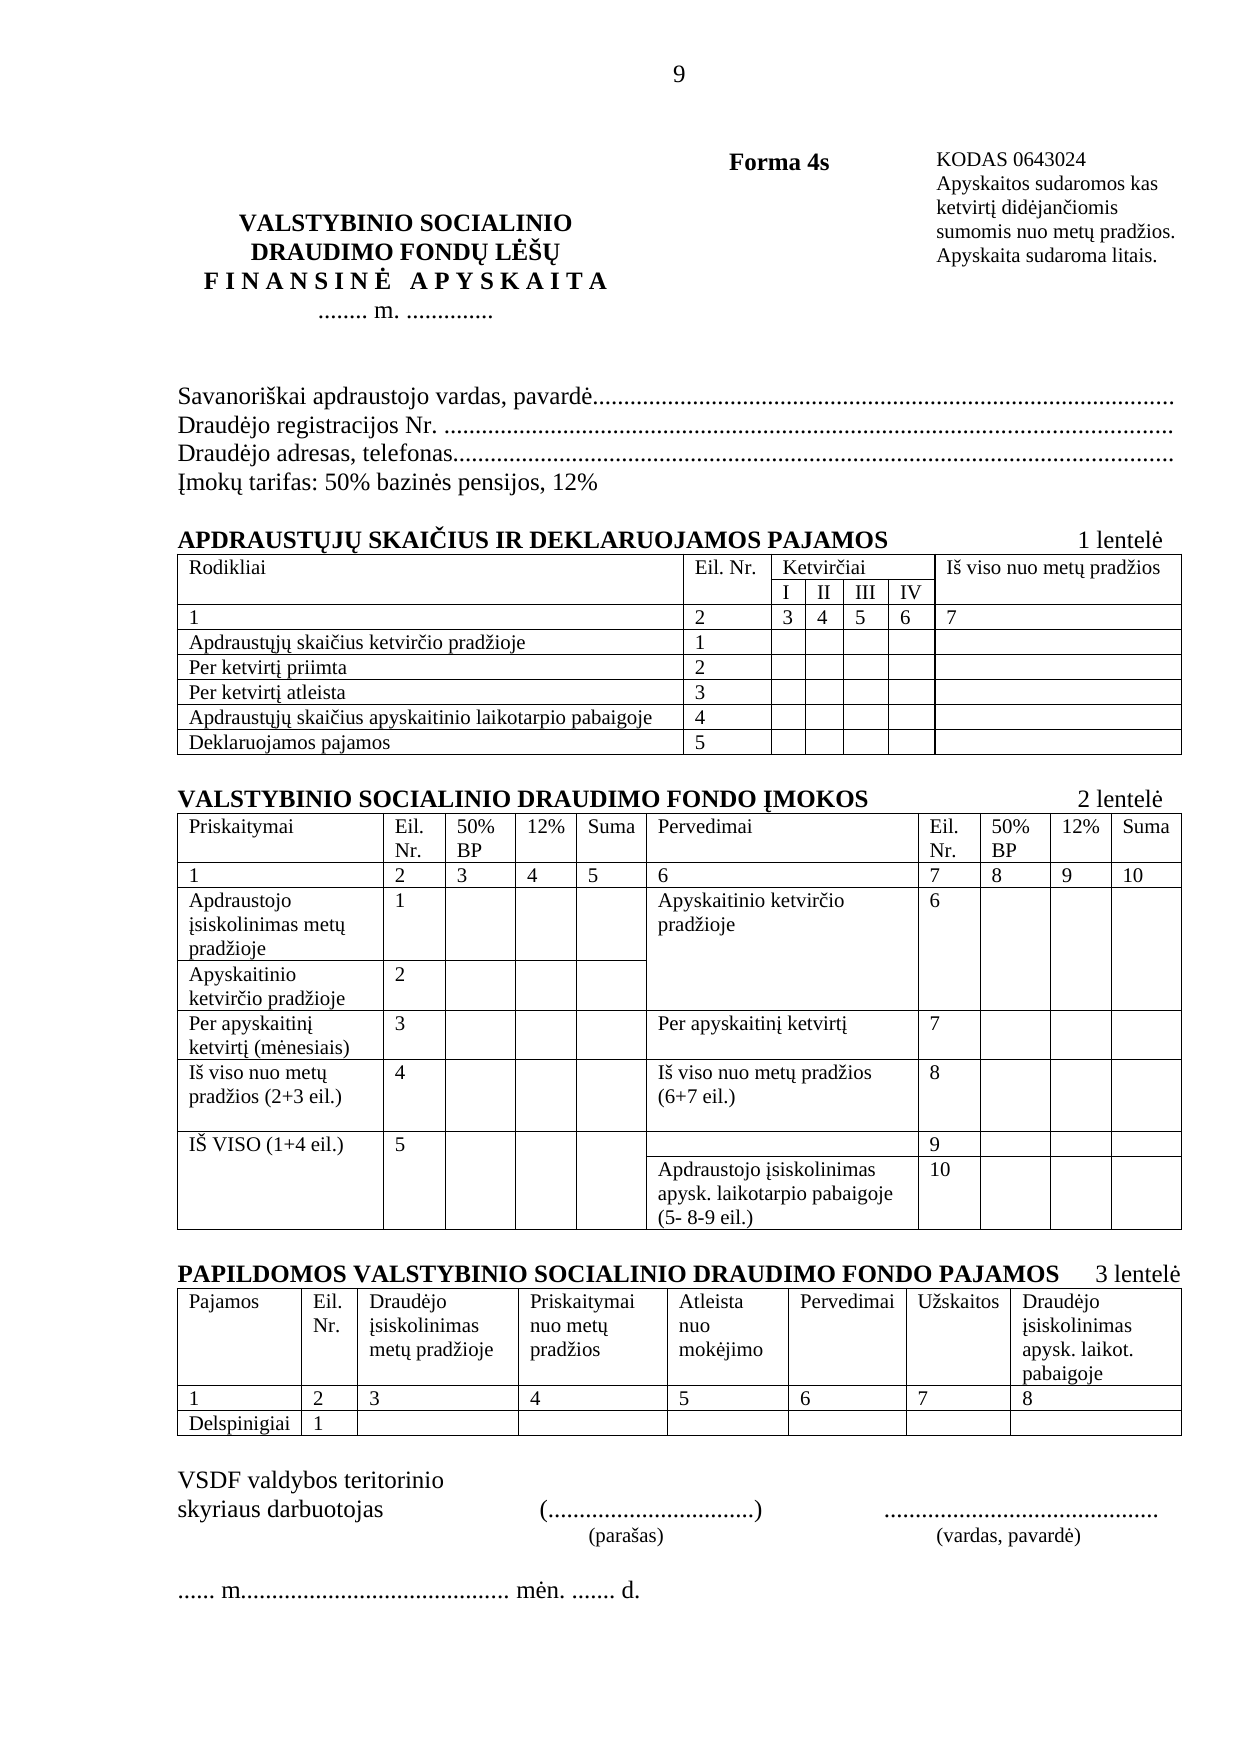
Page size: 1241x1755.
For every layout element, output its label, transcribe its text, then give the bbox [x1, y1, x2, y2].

table_cell 4 [516, 863, 576, 887]
table_header Pajamos [178, 1289, 301, 1385]
text Draudėjo adresas, telefonas [177, 438, 1181, 467]
table_cell 3 [384, 1011, 445, 1059]
table_cell 3 [446, 863, 515, 887]
table_header 50% BP [981, 814, 1050, 862]
table_cell [772, 655, 805, 679]
table_header KODAS 0643024 Apyskaitos sudaromos kas ketvirtį didėjančiomis sumomis nuo metų pradžios. Apyskaita sudaroma litais. [925, 147, 1204, 323]
table_cell [936, 655, 1181, 679]
table_cell III [844, 580, 888, 604]
table_cell 6 [889, 605, 934, 629]
table_cell IV [889, 580, 934, 604]
table_cell [981, 888, 1050, 1009]
table_cell [1112, 1011, 1181, 1059]
table_cell [981, 1011, 1050, 1059]
table_cell Iš viso nuo metų pradžios (6+7 eil.) [647, 1060, 918, 1131]
table_cell Per apyskaitinį ketvirtį (mėnesiais) [178, 1011, 383, 1059]
table_cell [647, 1132, 918, 1156]
table_cell 8 [1011, 1386, 1181, 1410]
table_cell 6 [789, 1386, 906, 1410]
table_header Pervedimai [647, 814, 918, 862]
table_cell Per ketvirtį atleista [178, 680, 683, 704]
text PAPILDOMOS VALSTYBINIO SOCIALINIO DRAUDIMO FONDO PAJAMOS 3 lentelė [177, 1259, 1181, 1288]
table_cell [446, 888, 515, 960]
table_header Priskaitymai nuo metų pradžios [519, 1289, 667, 1385]
table_header Draudėjo įsiskolinimas apysk. laikot. pabaigoje [1011, 1289, 1181, 1385]
table_cell 4 [519, 1386, 667, 1410]
table_header Ketvirčiai [772, 555, 934, 579]
table_cell [577, 888, 646, 960]
table_cell 5 [668, 1386, 788, 1410]
table_cell I [772, 580, 805, 604]
table_cell 1 [178, 605, 683, 629]
table_cell [1051, 888, 1111, 1009]
table_cell [889, 655, 934, 679]
table_cell [889, 705, 934, 729]
table_cell IŠ VISO (1+4 eil.) [178, 1132, 383, 1229]
table_header 50% BP [446, 814, 515, 862]
table_cell Apdraustųjų skaičius ketvirčio pradžioje [178, 630, 683, 654]
table_cell 7 [907, 1386, 1010, 1410]
table_cell 5 [577, 863, 646, 887]
table_cell 5 [684, 730, 771, 754]
table_cell [844, 655, 888, 679]
table_cell 5 [844, 605, 888, 629]
table_cell 8 [981, 863, 1050, 887]
table_header Atleista nuo mokėjimo [668, 1289, 788, 1385]
table_cell 7 [919, 1011, 980, 1059]
text APDRAUSTŲJŲ SKAIČIUS IR DEKLARUOJAMOS PAJAMOS 1 lentelė [177, 525, 1181, 553]
table_cell 1 [178, 1386, 301, 1410]
text ...... m mėn. ....... d. [177, 1575, 1181, 1604]
text VSDF valdybos teritorinio [177, 1465, 1181, 1494]
table_cell Iš viso nuo metų pradžios (2+3 eil.) [178, 1060, 383, 1131]
table_cell 2 [684, 655, 771, 679]
table_header Suma [577, 814, 646, 862]
table_header VALSTYBINIO SOCIALINIO DRAUDIMO FONDŲ LĖŠŲ FINANSINĖ APYSKAITA ........ m. .............. [177, 147, 634, 323]
table_cell [889, 630, 934, 654]
table_cell [936, 680, 1181, 704]
table_header Eil. Nr. [384, 814, 445, 862]
table_header Rodikliai [178, 555, 683, 604]
table_cell 1 [302, 1411, 357, 1435]
table_cell Apyskaitinio ketvirčio pradžioje [178, 961, 383, 1009]
table_cell Apdraustojo įsiskolinimas apysk. laikotarpio pabaigoje (5- 8-9 eil.) [647, 1157, 918, 1229]
text VALSTYBINIO SOCIALINIO DRAUDIMO FONDO ĮMOKOS 2 lentelė [177, 784, 1181, 813]
table_cell [772, 730, 805, 754]
table_cell [516, 961, 576, 1009]
table_header Eil. Nr. [919, 814, 980, 862]
table_cell [844, 705, 888, 729]
table_cell [806, 655, 843, 679]
table_header Eil. Nr. [302, 1289, 357, 1385]
table_header Eil. Nr. [684, 555, 771, 604]
table_cell [358, 1411, 518, 1435]
table_cell [1112, 1132, 1181, 1156]
table_cell 10 [1112, 863, 1181, 887]
table_header 12% [1051, 814, 1111, 862]
table_cell Per ketvirtį priimta [178, 655, 683, 679]
table_cell Apdraustojo įsiskolinimas metų pradžioje [178, 888, 383, 960]
table_cell [516, 1132, 576, 1229]
table_cell [1051, 1011, 1111, 1059]
table_cell [772, 705, 805, 729]
table_cell [1051, 1132, 1111, 1156]
table_cell [446, 1132, 515, 1229]
table_cell [519, 1411, 667, 1435]
table_cell [516, 1060, 576, 1131]
table_header Suma [1112, 814, 1181, 862]
table_cell 2 [384, 863, 445, 887]
table_cell [1011, 1411, 1181, 1435]
table_cell Delspinigiai [178, 1411, 301, 1435]
table_cell 7 [919, 863, 980, 887]
table_cell [806, 680, 843, 704]
table_header Užskaitos [907, 1289, 1010, 1385]
table_header Draudėjo įsiskolinimas metų pradžioje [358, 1289, 518, 1385]
table_cell [1112, 888, 1181, 1009]
table_cell [806, 630, 843, 654]
table_cell [981, 1132, 1050, 1156]
table_cell 10 [919, 1157, 980, 1229]
table_cell [789, 1411, 906, 1435]
table_cell 4 [384, 1060, 445, 1131]
table_cell 1 [684, 630, 771, 654]
table_header Iš viso nuo metų pradžios [936, 555, 1181, 604]
text Draudėjo registracijos Nr. [177, 410, 1181, 438]
table_cell II [806, 580, 843, 604]
table_cell 6 [647, 863, 918, 887]
table_cell [516, 1011, 576, 1059]
table_cell 4 [684, 705, 771, 729]
text (parašas) (vardas, pavardė) [177, 1523, 1181, 1547]
table_cell [446, 1011, 515, 1059]
table_cell [772, 630, 805, 654]
table_cell [907, 1411, 1010, 1435]
table_cell 9 [1051, 863, 1111, 887]
table_cell Apyskaitinio ketvirčio pradžioje [647, 888, 918, 1009]
table_cell [844, 680, 888, 704]
table_cell [1051, 1157, 1111, 1229]
table_cell 7 [936, 605, 1181, 629]
table_cell [981, 1157, 1050, 1229]
table_cell 3 [772, 605, 805, 629]
table_cell 1 [178, 863, 383, 887]
table_cell [577, 1132, 646, 1229]
table_cell [806, 730, 843, 754]
table_cell [889, 680, 934, 704]
table_cell [936, 730, 1181, 754]
table_cell [516, 888, 576, 960]
table_cell 2 [684, 605, 771, 629]
table_cell [668, 1411, 788, 1435]
table_cell [981, 1060, 1050, 1131]
table_cell [577, 1011, 646, 1059]
table_cell [844, 730, 888, 754]
table_cell [1112, 1060, 1181, 1131]
table_cell 3 [684, 680, 771, 704]
table_cell 6 [919, 888, 980, 1009]
table_header Forma 4s [634, 147, 925, 323]
table_cell 2 [384, 961, 445, 1009]
text Įmokų tarifas: 50% bazinės pensijos, 12% [177, 467, 1181, 496]
table_cell 3 [358, 1386, 518, 1410]
table_cell [577, 961, 646, 1009]
table_cell [844, 630, 888, 654]
table_cell 9 [919, 1132, 980, 1156]
table_cell [936, 705, 1181, 729]
table_cell [1051, 1060, 1111, 1131]
table_cell [806, 705, 843, 729]
table_cell 5 [384, 1132, 445, 1229]
text skyriaus darbuotojas (.................................) ............................................ [177, 1494, 1181, 1523]
table_cell Deklaruojamos pajamos [178, 730, 683, 754]
table_cell [577, 1060, 646, 1131]
table_cell 2 [302, 1386, 357, 1410]
table_cell 4 [806, 605, 843, 629]
table_cell [446, 1060, 515, 1131]
table_header Pervedimai [789, 1289, 906, 1385]
table_header Priskaitymai [178, 814, 383, 862]
table_cell Per apyskaitinį ketvirtį [647, 1011, 918, 1059]
table_header 12% [516, 814, 576, 862]
table_cell [889, 730, 934, 754]
table_cell [446, 961, 515, 1009]
table_cell [772, 680, 805, 704]
table_cell [936, 630, 1181, 654]
table_cell 1 [384, 888, 445, 960]
table_cell 8 [919, 1060, 980, 1131]
text Savanoriškai apdraustojo vardas, pavardė [177, 381, 1181, 410]
table_cell Apdraustųjų skaičius apyskaitinio laikotarpio pabaigoje [178, 705, 683, 729]
table_cell [1112, 1157, 1181, 1229]
